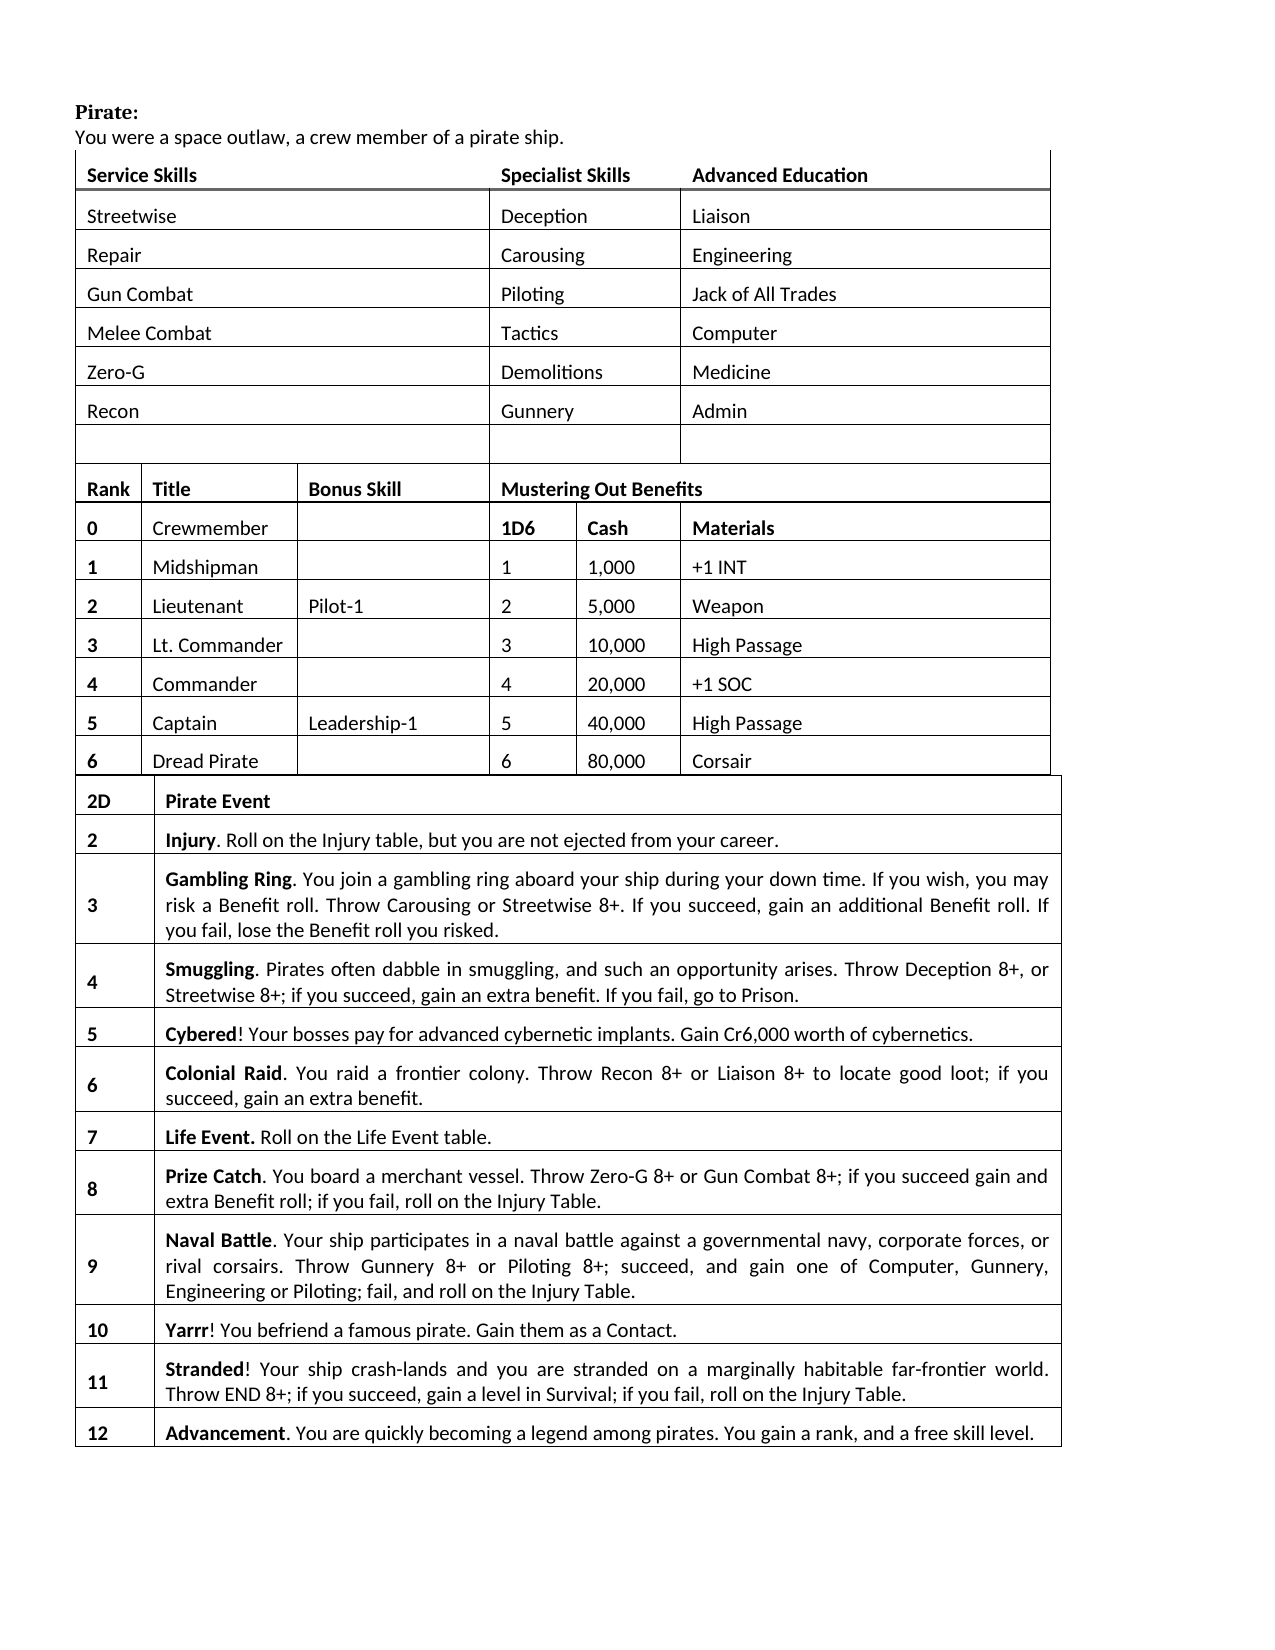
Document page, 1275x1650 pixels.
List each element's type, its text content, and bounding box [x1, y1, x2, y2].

table_cell 4 [76, 658, 141, 696]
table_cell Computer [681, 308, 1050, 346]
table_cell Jack of All Trades [681, 269, 1050, 307]
table_cell Melee Combat [76, 308, 489, 346]
table_cell Bonus Skill [298, 464, 489, 501]
table_cell 5 [76, 1008, 154, 1046]
table_cell 20,000 [577, 658, 680, 696]
table_cell Dread Pirate [142, 736, 297, 774]
table_cell 10 [76, 1305, 154, 1343]
table_cell Yarrr! You befriend a famous pirate. Gain them as a Contact. [155, 1305, 1061, 1343]
table_cell Naval Battle. Your ship participates in a naval battle against a governmental navy, corporate forces, or rival corsairs. Throw Gunnery 8+ or Piloting 8+; succeed, and gain one of Computer, Gunnery, Engineering or Piloting; fail, and roll on the Injury Table. [155, 1215, 1061, 1304]
table_cell Streetwise [76, 191, 489, 229]
subtitle Pirate: [75, 100, 1189, 124]
table_cell 5 [490, 697, 576, 735]
table_cell Admin [681, 386, 1050, 423]
table_cell [490, 425, 680, 462]
table_cell Tactics [490, 308, 680, 346]
table_header 2D [76, 776, 154, 814]
table_header Advanced Education [681, 150, 1050, 188]
table_cell Pilot-1 [298, 580, 489, 618]
table_cell Piloting [490, 269, 680, 307]
table_cell High Passage [681, 619, 1050, 657]
table_cell [681, 425, 1050, 462]
table_cell Cash [577, 503, 680, 540]
table_cell +1 SOC [681, 658, 1050, 696]
table_cell 3 [76, 619, 141, 657]
table_header Service Skills [76, 150, 489, 188]
table_cell Recon [76, 386, 489, 423]
table_cell Liaison [681, 191, 1050, 229]
table_cell Materials [681, 503, 1050, 540]
table_cell 4 [76, 944, 154, 1007]
table_cell Gun Combat [76, 269, 489, 307]
table_cell 12 [76, 1408, 154, 1446]
table_cell 8 [76, 1151, 154, 1214]
table_cell Leadership-1 [298, 697, 489, 735]
table_cell 1,000 [577, 541, 680, 579]
table_cell 2 [76, 580, 141, 618]
table_cell 9 [76, 1215, 154, 1304]
table_cell Zero-G [76, 347, 489, 384]
table_cell 7 [76, 1112, 154, 1149]
table_cell High Passage [681, 697, 1050, 735]
table_cell [298, 619, 489, 657]
table_cell Lieutenant [142, 580, 297, 618]
table_cell 3 [490, 619, 576, 657]
table_cell Crewmember [142, 503, 297, 540]
table_cell [298, 736, 489, 774]
table_cell 1 [490, 541, 576, 579]
table_cell Corsair [681, 736, 1050, 774]
table_cell Colonial Raid. You raid a frontier colony. Throw Recon 8+ or Liaison 8+ to locate good loot; if you succeed, gain an extra benefit. [155, 1047, 1061, 1111]
table_cell Life Event. Roll on the Life Event table. [155, 1112, 1061, 1149]
table_cell Demolitions [490, 347, 680, 384]
table_cell Mustering Out Benefits [490, 464, 1050, 501]
table_cell Midshipman [142, 541, 297, 579]
table_header Specialist Skills [490, 150, 681, 188]
table_cell Injury. Roll on the Injury table, but you are not ejected from your career. [155, 815, 1061, 853]
table_cell [298, 658, 489, 696]
table_cell 6 [76, 736, 141, 774]
table_cell Cybered! Your bosses pay for advanced cybernetic implants. Gain Cr6,000 worth of cybernetics. [155, 1008, 1061, 1046]
table_cell Lt. Commander [142, 619, 297, 657]
text You were a space outlaw, a crew member of a pirate ship. [75, 124, 1189, 150]
table_cell [298, 541, 489, 579]
table_cell 40,000 [577, 697, 680, 735]
table_cell Repair [76, 230, 489, 268]
table_cell 4 [490, 658, 576, 696]
table_cell Gambling Ring. You join a gambling ring aboard your ship during your down time. If you wish, you may risk a Benefit roll. Throw Carousing or Streetwise 8+. If you succeed, gain an additional Benefit roll. If you fail, lose the Benefit roll you risked. [155, 854, 1061, 943]
table_cell 0 [76, 503, 141, 540]
table_cell 80,000 [577, 736, 680, 774]
table_cell Rank [76, 464, 141, 501]
table_cell 5,000 [577, 580, 680, 618]
table_cell 2 [490, 580, 576, 618]
table_cell 6 [490, 736, 576, 774]
table_cell 1 [76, 541, 141, 579]
table_cell 1D6 [490, 503, 576, 540]
table_cell 5 [76, 697, 141, 735]
table_cell 10,000 [577, 619, 680, 657]
table_cell 3 [76, 854, 154, 943]
table_cell Engineering [681, 230, 1050, 268]
table_header Pirate Event [155, 776, 1061, 814]
table_cell 2 [76, 815, 154, 853]
table_cell Advancement. You are quickly becoming a legend among pirates. You gain a rank, and a free skill level. [155, 1408, 1061, 1446]
table_cell Gunnery [490, 386, 680, 423]
table_cell [298, 503, 489, 540]
table_cell +1 INT [681, 541, 1050, 579]
table_cell Commander [142, 658, 297, 696]
table_cell 11 [76, 1344, 154, 1407]
table_cell 6 [76, 1047, 154, 1111]
table_cell Title [142, 464, 297, 501]
table_cell Deception [490, 191, 680, 229]
table_cell Stranded! Your ship crash-lands and you are stranded on a marginally habitable far-frontier world. Throw END 8+; if you succeed, gain a level in Survival; if you fail, roll on the Injury Table. [155, 1344, 1061, 1407]
table_cell [76, 425, 489, 462]
table_cell Weapon [681, 580, 1050, 618]
table_cell Prize Catch. You board a merchant vessel. Throw Zero-G 8+ or Gun Combat 8+; if you succeed gain and extra Benefit roll; if you fail, roll on the Injury Table. [155, 1151, 1061, 1214]
table_cell Carousing [490, 230, 680, 268]
table_cell Medicine [681, 347, 1050, 384]
table_cell Smuggling. Pirates often dabble in smuggling, and such an opportunity arises. Throw Deception 8+, or Streetwise 8+; if you succeed, gain an extra benefit. If you fail, go to Prison. [155, 944, 1061, 1007]
table_cell Captain [142, 697, 297, 735]
